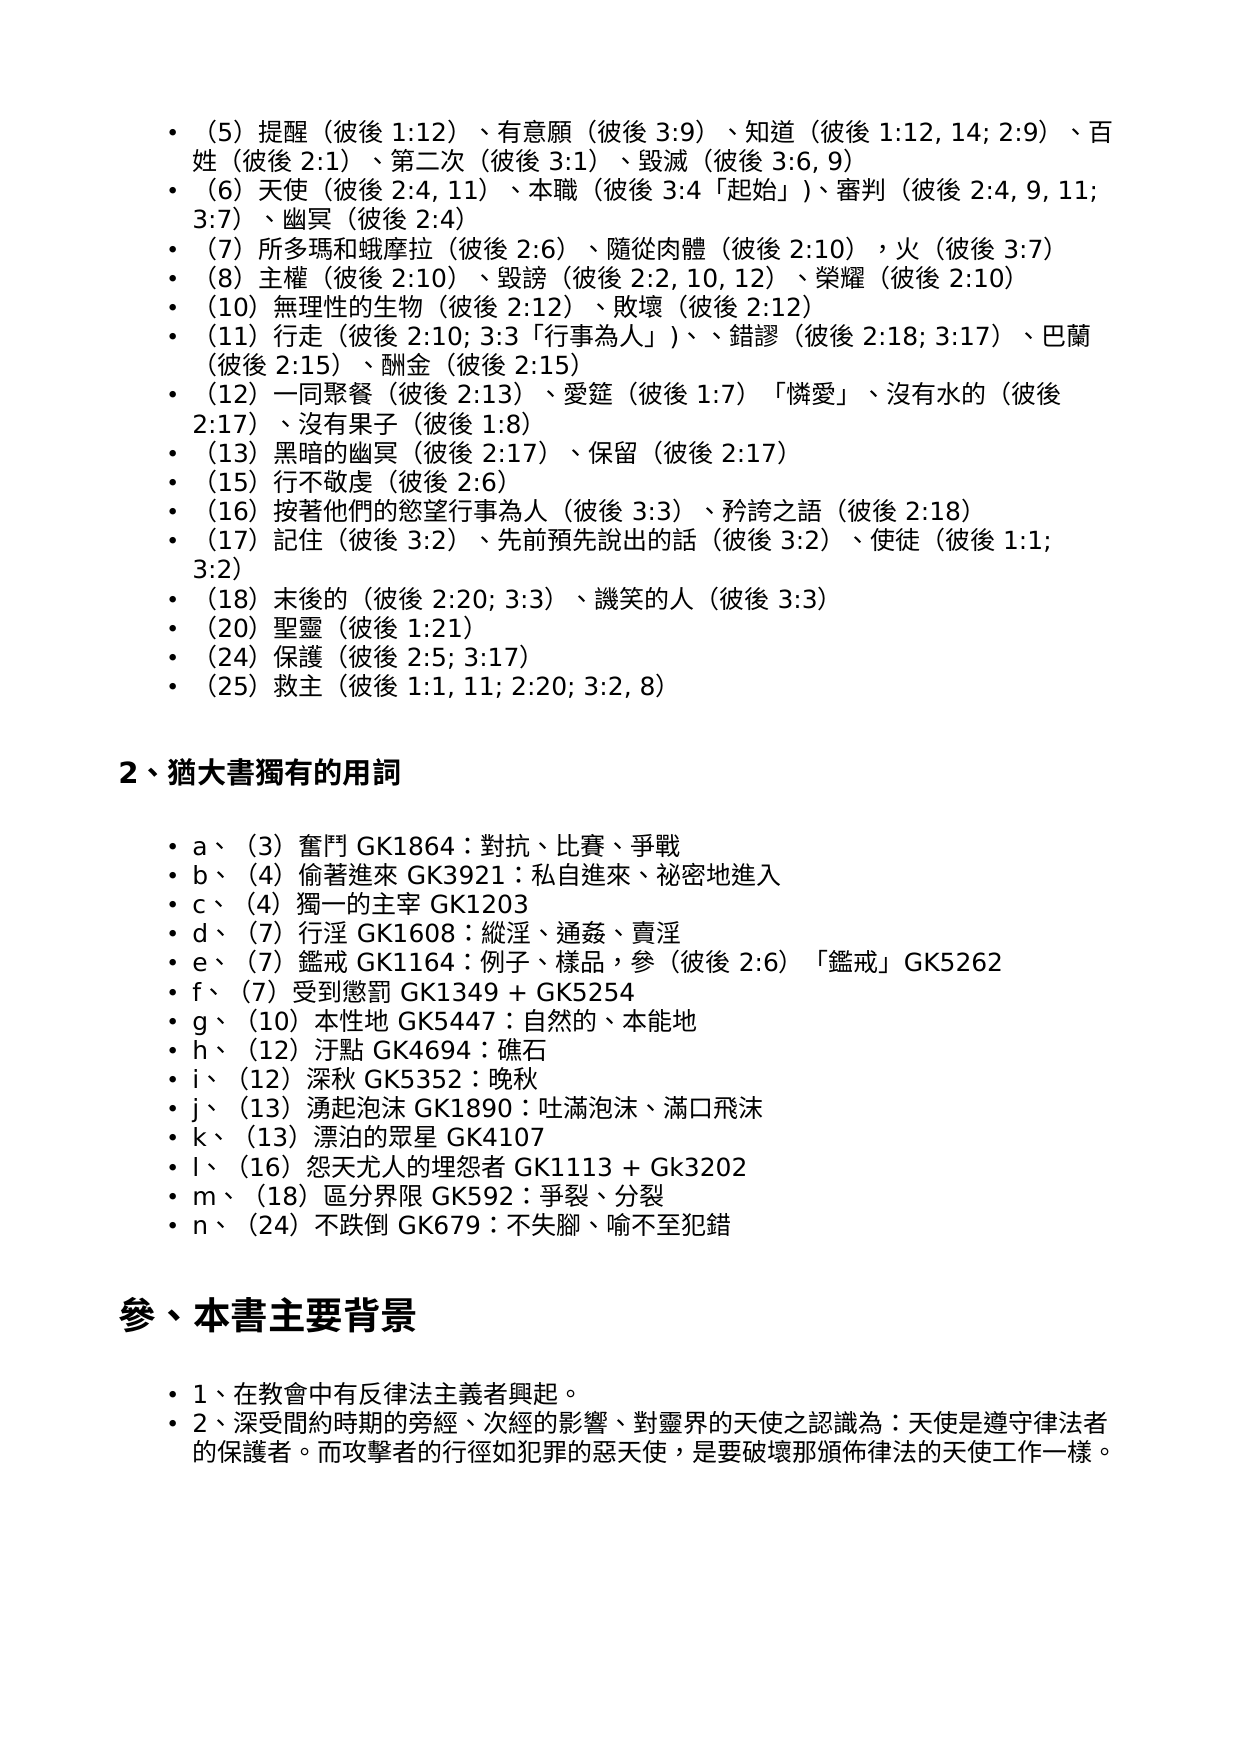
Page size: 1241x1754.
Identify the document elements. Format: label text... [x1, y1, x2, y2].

subtitle 參、本書主要背景 [118, 1295, 1122, 1338]
list （6）天使（彼後 2:4, 11）、本職（彼後 3:4「起始」)、審判（彼後 2:4, 9, 11; 3:7）、幽冥（彼後 2:4） [177, 176, 1122, 235]
list l、（16）怨天尤人的埋怨者 GK1113 + Gk3202 [177, 1153, 1122, 1182]
list n、（24）不跌倒 GK679：不失腳、喻不至犯錯 [177, 1211, 1122, 1240]
list （7）所多瑪和蛾摩拉（彼後 2:6）、隨從肉體（彼後 2:10），火（彼後 3:7） [177, 235, 1122, 264]
subtitle 2、猶大書獨有的用詞 [118, 756, 1122, 790]
list e、（7）鑑戒 GK1164：例子、樣品，參（彼後 2:6）「鑑戒」GK5262 [177, 948, 1122, 978]
list c、（4）獨一的主宰 GK1203 [177, 890, 1122, 919]
list h、（12）汙點 GK4694：礁石 [177, 1036, 1122, 1065]
list f、（7）受到懲罰 GK1349 + GK5254 [177, 978, 1122, 1007]
list （8）主權（彼後 2:10）、毀謗（彼後 2:2, 10, 12）、榮耀（彼後 2:10） [177, 264, 1122, 293]
list （11）行走（彼後 2:10; 3:3「行事為人」)、、錯謬（彼後 2:18; 3:17）、巴蘭（彼後 2:15）、酬金（彼後 2:15） [177, 322, 1122, 381]
list b、（4）偷著進來 GK3921：私自進來、祕密地進入 [177, 861, 1122, 890]
list （25）救主（彼後 1:1, 11; 2:20; 3:2, 8） [177, 672, 1122, 701]
list （12）一同聚餐（彼後 2:13）、愛筵（彼後 1:7）「憐愛」、沒有水的（彼後 2:17）、沒有果子（彼後 1:8） [177, 381, 1122, 439]
list （24）保護（彼後 2:5; 3:17） [177, 643, 1122, 672]
list k、（13）漂泊的眾星 GK4107 [177, 1123, 1122, 1153]
list （10）無理性的生物（彼後 2:12）、敗壞（彼後 2:12） [177, 293, 1122, 322]
list （20）聖靈（彼後 1:21） [177, 614, 1122, 643]
list （15）行不敬虔（彼後 2:6） [177, 468, 1122, 497]
list （17）記住（彼後 3:2）、先前預先說出的話（彼後 3:2）、使徒（彼後 1:1; 3:2） [177, 526, 1122, 585]
list a、（3）奮鬥 GK1864：對抗、比賽、爭戰 [177, 832, 1122, 861]
list （18）末後的（彼後 2:20; 3:3）、譏笑的人（彼後 3:3） [177, 585, 1122, 614]
list 1、在教會中有反律法主義者興起。 [177, 1380, 1122, 1409]
list （5）提醒（彼後 1:12）、有意願（彼後 3:9）、知道（彼後 1:12, 14; 2:9）、百姓（彼後 2:1）、第二次（彼後 3:1）、毀滅（彼後 3:6, 9） [177, 118, 1122, 176]
list m、（18）區分界限 GK592：爭裂、分裂 [177, 1182, 1122, 1211]
list g、（10）本性地 GK5447：自然的、本能地 [177, 1007, 1122, 1036]
list j、（13）湧起泡沫 GK1890：吐滿泡沫、滿口飛沫 [177, 1094, 1122, 1123]
list （16）按著他們的慾望行事為人（彼後 3:3）、矜誇之語（彼後 2:18） [177, 497, 1122, 526]
list d、（7）行淫 GK1608：縱淫、通姦、賣淫 [177, 919, 1122, 948]
list （13）黑暗的幽冥（彼後 2:17）、保留（彼後 2:17） [177, 439, 1122, 468]
list 2、深受間約時期的旁經、次經的影響、對靈界的天使之認識為：天使是遵守律法者的保護者。而攻擊者的行徑如犯罪的惡天使，是要破壞那頒佈律法的天使工作一樣。 [177, 1409, 1122, 1468]
list i、（12）深秋 GK5352：晚秋 [177, 1065, 1122, 1094]
